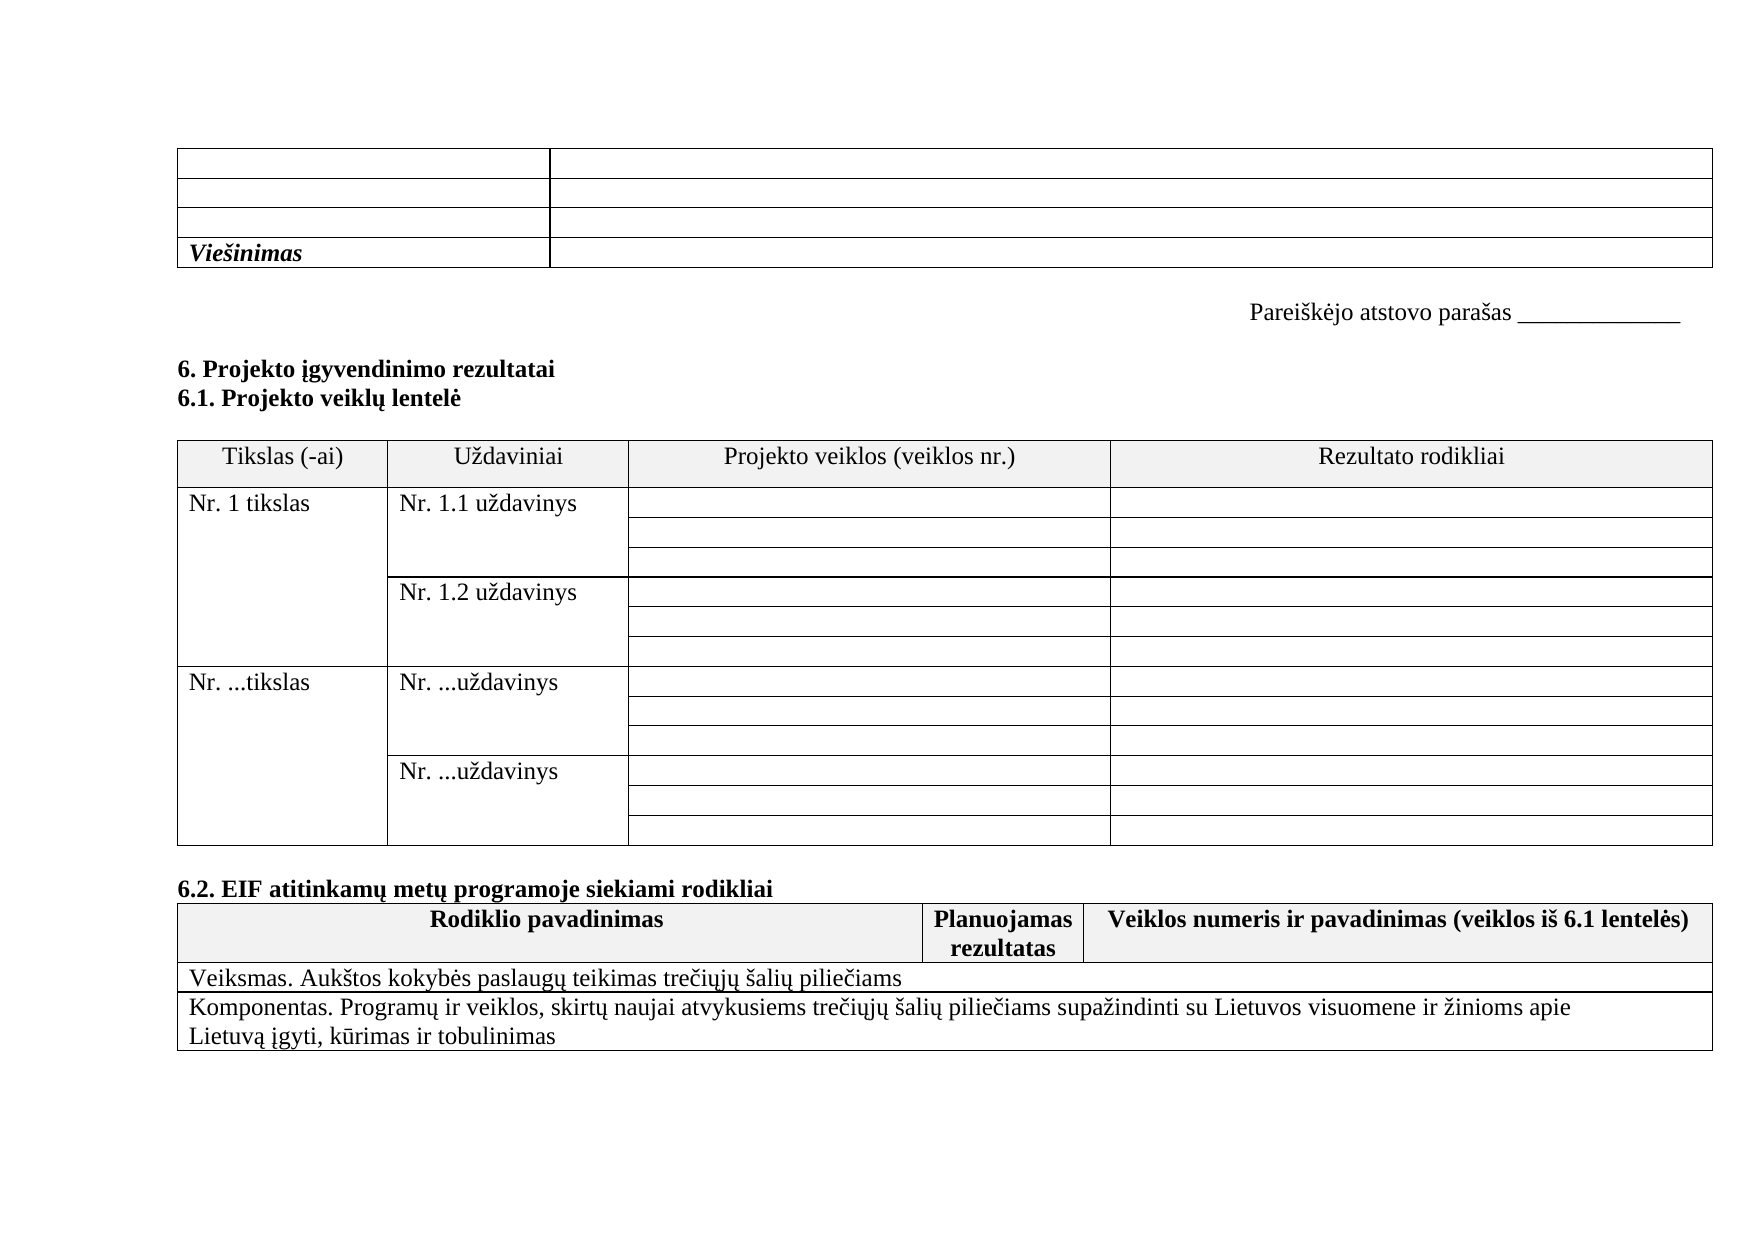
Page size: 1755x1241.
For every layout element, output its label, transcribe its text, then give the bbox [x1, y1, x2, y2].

table_cell [178, 149, 549, 177]
table_header Rodiklio pavadinimas [178, 904, 922, 962]
table_cell [629, 667, 1110, 696]
text 6. Projekto įgyvendinimo rezultatai [177, 354, 1680, 383]
table_cell [1111, 488, 1712, 517]
table_cell [629, 518, 1110, 547]
table_cell [629, 786, 1110, 815]
table_cell Nr. ...uždavinys [388, 756, 628, 844]
table_cell [551, 208, 1712, 237]
table_cell [1111, 786, 1712, 815]
table_cell [1613, 993, 1676, 1050]
table_cell [629, 607, 1110, 636]
table_cell Nr. ...tikslas [178, 667, 387, 844]
table_cell [1111, 607, 1712, 636]
table_cell [178, 208, 549, 237]
table_cell [1111, 756, 1712, 785]
table_cell [629, 697, 1110, 725]
table_cell Komponentas. Programų ir veiklos, skirtų naujai atvykusiems trečiųjų šalių piliečiams supažindinti su Lietuvos visuomene ir žinioms apie Lietuvą įgyti, kūrimas ir tobulinimas [178, 993, 1613, 1050]
table_cell [551, 179, 1712, 207]
table_cell [1676, 993, 1712, 1050]
table_header Uždaviniai [388, 441, 628, 487]
table_cell [1111, 637, 1712, 666]
table_cell [1111, 667, 1712, 696]
table_cell [629, 488, 1110, 517]
table_cell [1111, 548, 1712, 576]
table_cell [178, 179, 549, 207]
table_header Planuojamas rezultatas [923, 904, 1083, 962]
table_cell [629, 548, 1110, 576]
table_cell [629, 637, 1110, 666]
table_header Veiklos numeris ir pavadinimas (veiklos iš 6.1 lentelės) [1084, 904, 1712, 962]
table_header Tikslas (-ai) [178, 441, 387, 487]
table_cell Nr. 1.2 uždavinys [388, 578, 628, 666]
table_cell Nr. 1 tikslas [178, 488, 387, 666]
table_cell Nr. 1.1 uždavinys [388, 488, 628, 576]
table_header Projekto veiklos (veiklos nr.) [629, 441, 1110, 487]
table_cell [1613, 963, 1676, 991]
table_cell [551, 149, 1712, 177]
table_cell [1111, 578, 1712, 606]
table_cell [1676, 963, 1712, 991]
table_cell Nr. ...uždavinys [388, 667, 628, 755]
table_cell [1111, 518, 1712, 547]
table_cell [629, 816, 1110, 844]
table_cell [629, 726, 1110, 755]
text 6.2. EIF atitinkamų metų programoje siekiami rodikliai [177, 874, 1680, 903]
table_cell [629, 578, 1110, 606]
table_header Rezultato rodikliai [1111, 441, 1712, 487]
text 6.1. Projekto veiklų lentelė [177, 383, 1680, 412]
text Pareiškėjo atstovo parašas _____________ [177, 297, 1680, 325]
table_cell [1111, 697, 1712, 725]
table_cell [629, 756, 1110, 785]
table_cell Viešinimas [178, 238, 549, 267]
table_cell [551, 238, 1712, 267]
table_cell [1111, 726, 1712, 755]
table_cell [1111, 816, 1712, 844]
table_cell Veiksmas. Aukštos kokybės paslaugų teikimas trečiųjų šalių piliečiams [178, 963, 1613, 991]
